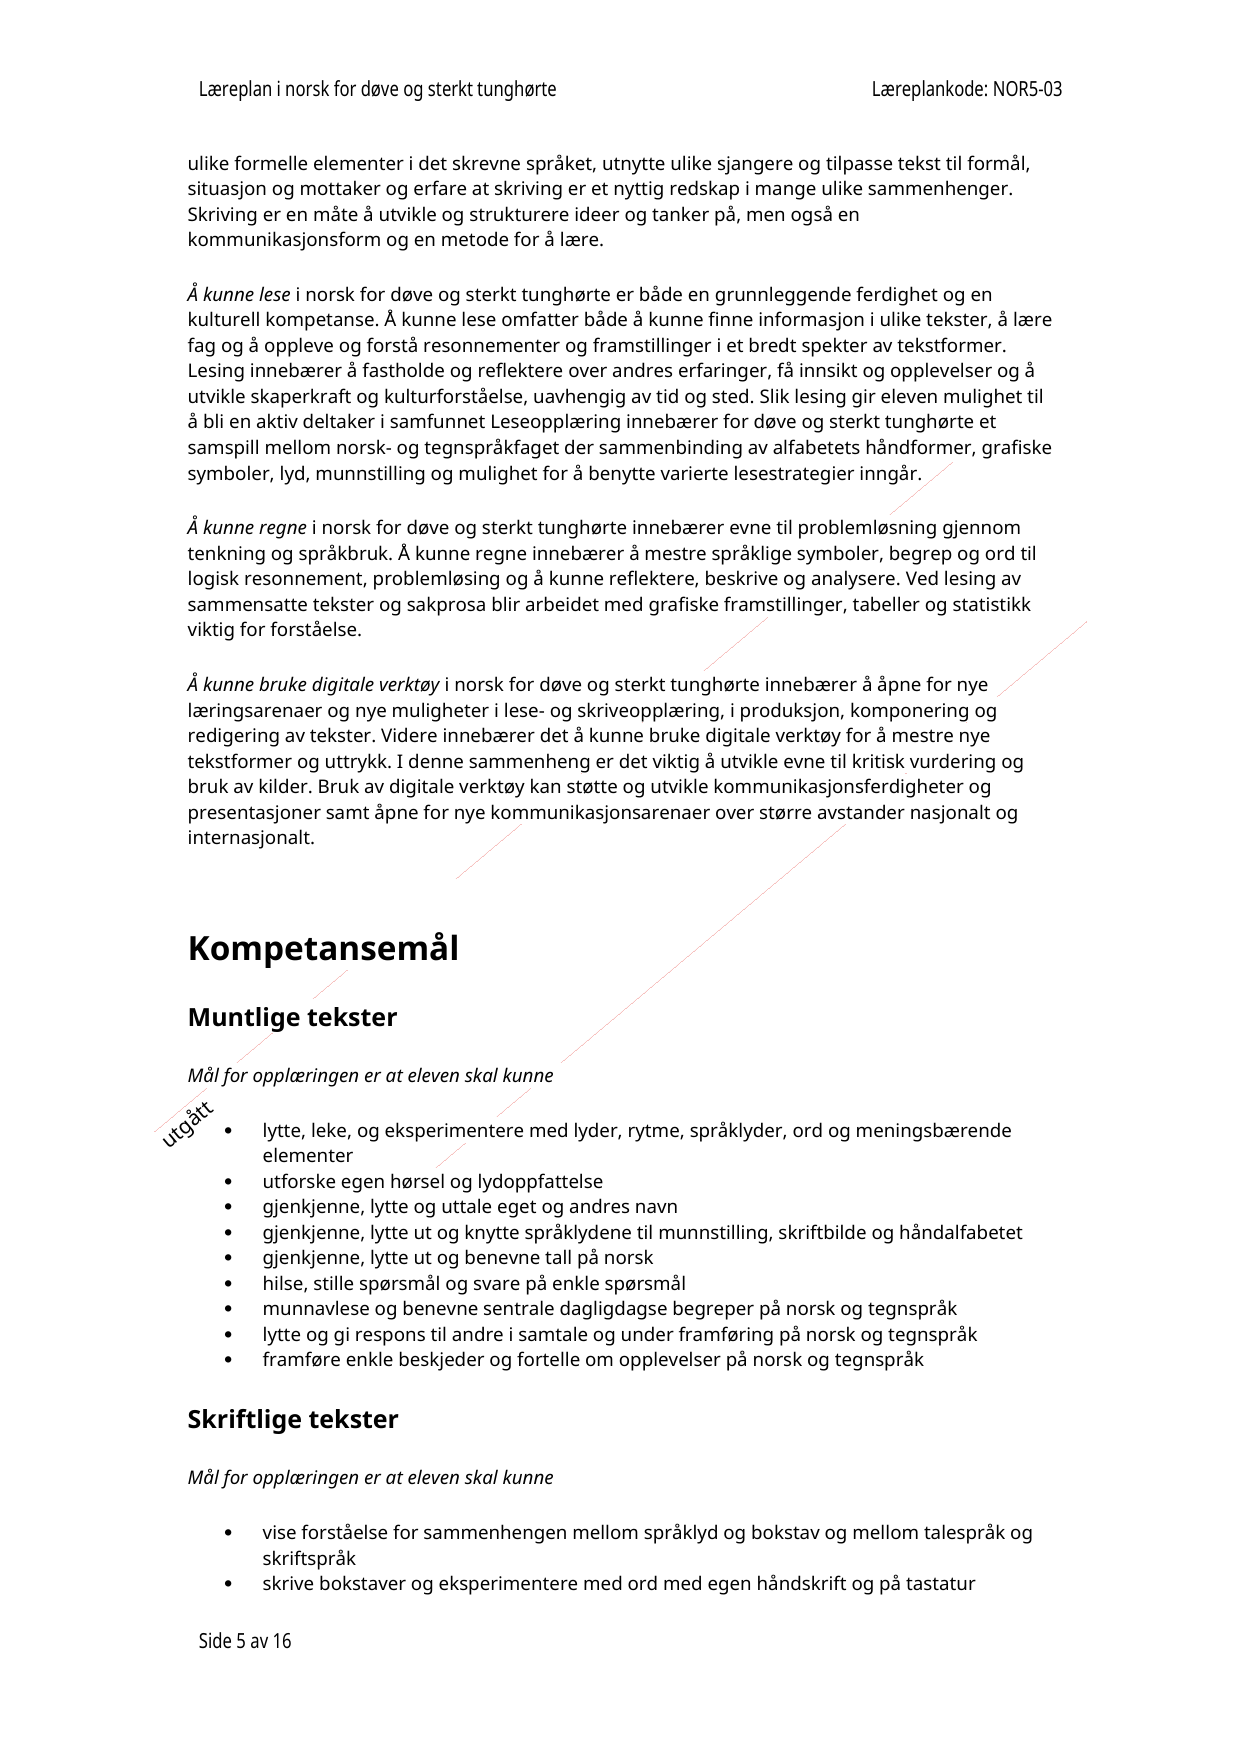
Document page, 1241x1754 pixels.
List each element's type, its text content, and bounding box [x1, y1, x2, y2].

list gjenkjenne, lytte ut og benevne tall på norsk [225, 1245, 263, 1270]
subtitle Kompetansemål [673, 879, 1053, 970]
subtitle Muntlige tekster [598, 999, 1053, 1033]
list skrive bokstaver og eksperimentere med ord med egen håndskrift og på tastatur [981, 1570, 1053, 1596]
list utforske egen hørsel og lydoppfattelse [603, 1168, 1053, 1194]
list gjenkjenne, lytte og uttale eget og andres navn [678, 1194, 1053, 1219]
list gjenkjenne, lytte ut og benevne tall på norsk [654, 1245, 1053, 1270]
subtitle Muntlige tekster [398, 999, 635, 1033]
text Å kunne regne i norsk for døve og sterkt tunghørte innebærer evne til problemløsning gjennom tenkning og språkbruk. Å kunne regne innebærer å mestre språklige symboler, begrep og ord til logisk resonnement, problemløsing og å kunne reflektere, beskrive og analysere. Ved lesing av sammensatte tekster og sakprosa blir arbeidet med grafiske framstillinger, tabeller og statistikk viktig for forståelse. [362, 617, 766, 642]
list vise forståelse for sammenhengen mellom språklyd og bokstav og mellom talespråk og skriftspråk [225, 1519, 263, 1570]
list gjenkjenne, lytte og uttale eget og andres navn [225, 1194, 263, 1219]
list lytte, leke, og eksperimentere med lyder, rytme, språklyder, ord og meningsbærende elementer [358, 1143, 464, 1168]
text Å kunne regne i norsk for døve og sterkt tunghørte innebærer evne til problemløsning gjennom tenkning og språkbruk. Å kunne regne innebærer å mestre språklige symboler, begrep og ord til logisk resonnement, problemløsing og å kunne reflektere, beskrive og analysere. Ved lesing av sammensatte tekster og sakprosa blir arbeidet med grafiske framstillinger, tabeller og statistikk viktig for forståelse. [740, 514, 1053, 642]
list lytte og gi respons til andre i samtale og under framføring på norsk og tegnspråk [978, 1321, 1053, 1347]
list utforske egen hørsel og lydoppfattelse [225, 1168, 263, 1194]
list vise forståelse for sammenhengen mellom språklyd og bokstav og mellom talespråk og skriftspråk [356, 1519, 1053, 1570]
text Mål for opplæringen er at eleven skal kunne [561, 1465, 1053, 1490]
list hilse, stille spørsmål og svare på enkle spørsmål [686, 1270, 1053, 1296]
text Å kunne bruke digitale verktøy i norsk for døve og sterkt tunghørte innebærer å åpne for nye læringsarenaer og nye muligheter i lese- og skriveopplæring, i produksjon, komponering og redigering av tekster. Videre innebærer det å kunne bruke digitale verktøy for å mestre nye tekstformer og uttrykk. I denne sammenheng er det viktig å utvikle evne til kritisk vurdering og bruk av kilder. Bruk av digitale verktøy kan støtte og utvikle kommunikasjonsferdigheter og presentasjoner samt åpne for nye kommunikasjonsarenaer over større avstander nasjonalt og internasjonalt. [816, 671, 1053, 850]
list munnavlese og benevne sentrale dagligdagse begreper på norsk og tegnspråk [958, 1296, 1053, 1321]
list lytte, leke, og eksperimentere med lyder, rytme, språklyder, ord og meningsbærende elementer [437, 1117, 1053, 1168]
list framføre enkle beskjeder og fortelle om opplevelser på norsk og tegnspråk [929, 1347, 1053, 1372]
subtitle Kompetansemål [468, 879, 778, 970]
subtitle Skriftlige tekster [399, 1401, 1053, 1436]
text Å kunne uttrykke seg skriftlig i norsk er også et ansvarsområde i norskfaget for døve og sterkt tunghørte, fra den første skriveopplæringen til den videre skriveopplæringen gjennom 13 år. Skrifteligheten i samfunnet er økende, ikke minst gjennom utvikling av digitale kommunikasjonsformer. Kravet til å mestre skriftlig framstilling i ulike sjangere har blitt større. Å kunne uttrykke seg skriftlig for døve og sterkt tunghørte innebærer å kunne tolke og anvende ulike formelle elementer i det skrevne språket, utnytte ulike sjangere og tilpasse tekst til formål, situasjon og mottaker og erfare at skriving er et nyttig redskap i mange ulike sammenhenger. Skriving er en måte å utvikle og strukturere ideer og tanker på, men også en kommunikasjonsform og en metode for å lære. [604, 150, 1053, 252]
list hilse, stille spørsmål og svare på enkle spørsmål [225, 1270, 263, 1296]
list lytte, leke, og eksperimentere med lyder, rytme, språklyder, ord og meningsbærende elementer [225, 1117, 263, 1168]
text Å kunne lese i norsk for døve og sterkt tunghørte er både en grunnleggende ferdighet og en kulturell kompetanse. Å kunne lese omfatter både å kunne finne informasjon i ulike tekster, å lære fag og å oppleve og forstå resonnementer og framstillinger i et bredt spekter av tekstformer. Lesing innebærer å fastholde og reflektere over andres erfaringer, få innsikt og opplevelser og å utvikle skaperkraft og kulturforståelse, uavhengig av tid og sted. Slik lesing gir eleven mulighet til å bli en aktiv deltaker i samfunnet Leseopplæring innebærer for døve og sterkt tunghørte et samspill mellom norsk- og tegnspråkfaget der sammenbinding av alfabetets håndformer, grafiske symboler, lyd, munnstilling og mulighet for å benytte varierte lesestrategier inngår. [922, 332, 1053, 485]
text Å kunne bruke digitale verktøy i norsk for døve og sterkt tunghørte innebærer å åpne for nye læringsarenaer og nye muligheter i lese- og skriveopplæring, i produksjon, komponering og redigering av tekster. Videre innebærer det å kunne bruke digitale verktøy for å mestre nye tekstformer og uttrykk. I denne sammenheng er det viktig å utvikle evne til kritisk vurdering og bruk av kilder. Bruk av digitale verktøy kan støtte og utvikle kommunikasjonsferdigheter og presentasjoner samt åpne for nye kommunikasjonsarenaer over større avstander nasjonalt og internasjonalt. [187, 759, 580, 850]
text Mål for opplæringen er at eleven skal kunne [561, 1062, 1053, 1088]
